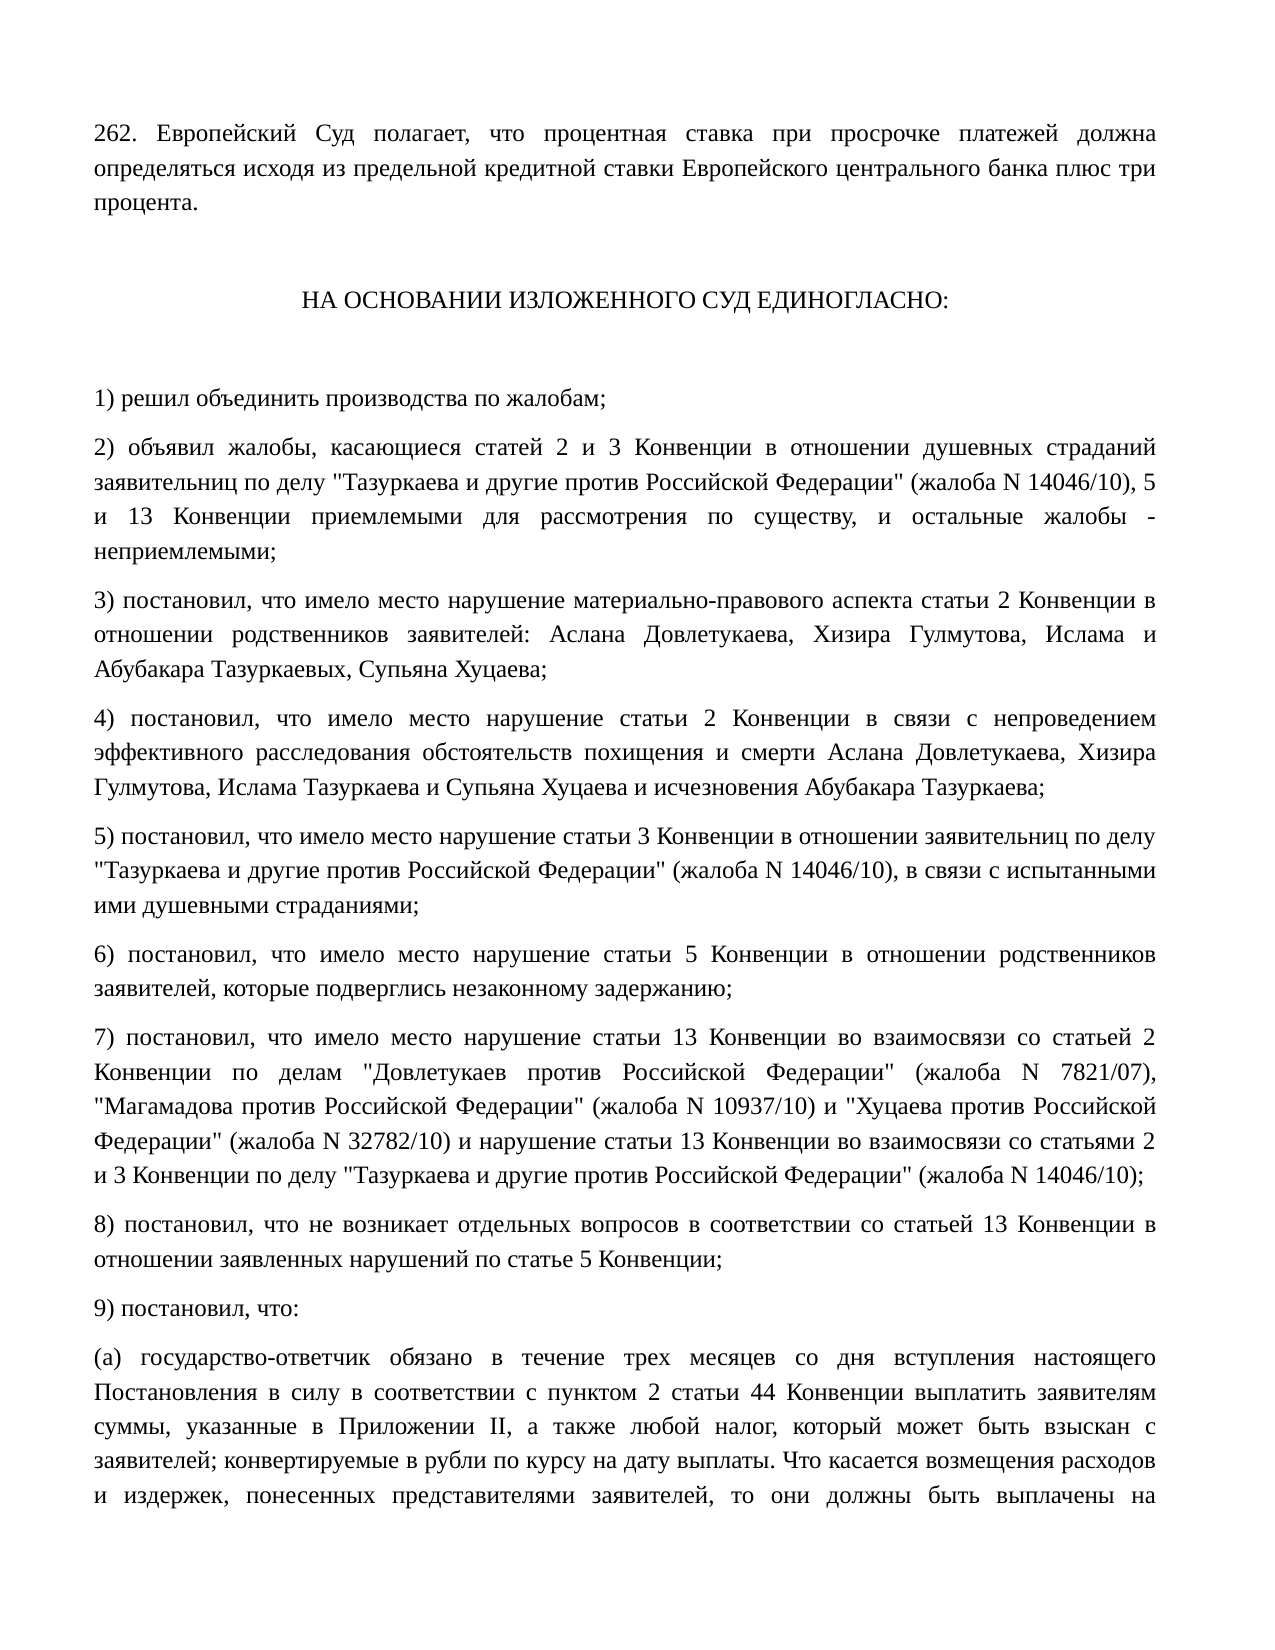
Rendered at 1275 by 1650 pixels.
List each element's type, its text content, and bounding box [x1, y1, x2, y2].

text 1) решил объединить производства по жалобам; [94, 383, 1157, 412]
text 3) постановил, что имело место нарушение материально-правового аспекта статьи 2 Конвенции в отношении родственников заявителей: Аслана Довлетукаева, Хизира Гулмутова, Ислама и Абубакара Тазуркаевых, Супьяна Хуцаева; [94, 585, 1157, 683]
text (a) государство-ответчик обязано в течение трех месяцев со дня вступления настоящего Постановления в силу в соответствии с пунктом 2 статьи 44 Конвенции выплатить заявителям суммы, указанные в Приложении II, а также любой налог, который может быть взыскан с заявителей; конвертируемые в рубли по курсу на дату выплаты. Что касается возмещения расходов и издержек, понесенных представителями заявителей, то они должны быть выплачены на [94, 1342, 1157, 1509]
text 4) постановил, что имело место нарушение статьи 2 Конвенции в связи с непроведением эффективного расследования обстоятельств похищения и смерти Аслана Довлетукаева, Хизира Гулмутова, Ислама Тазуркаева и Супьяна Хуцаева и исчезновения Абубакара Тазуркаева; [94, 703, 1157, 801]
text 5) постановил, что имело место нарушение статьи 3 Конвенции в отношении заявительниц по делу "Тазуркаева и другие против Российской Федерации" (жалоба N 14046/10), в связи с испытанными ими душевными страданиями; [94, 821, 1157, 919]
text 9) постановил, что: [94, 1293, 1157, 1322]
text 7) постановил, что имело место нарушение статьи 13 Конвенции во взаимосвязи со статьей 2 Конвенции по делам "Довлетукаев против Российской Федерации" (жалоба N 7821/07), "Магамадова против Российской Федерации" (жалоба N 10937/10) и "Хуцаева против Российской Федерации" (жалоба N 32782/10) и нарушение статьи 13 Конвенции во взаимосвязи со статьями 2 и 3 Конвенции по делу "Тазуркаева и другие против Российской Федерации" (жалоба N 14046/10); [94, 1022, 1157, 1189]
text 262. Европейский Суд полагает, что процентная ставка при просрочке платежей должна определяться исходя из предельной кредитной ставки Европейского центрального банка плюс три процента. [94, 118, 1157, 216]
text 8) постановил, что не возникает отдельных вопросов в соответствии со статьей 13 Конвенции в отношении заявленных нарушений по статье 5 Конвенции; [94, 1209, 1157, 1273]
text 2) объявил жалобы, касающиеся статей 2 и 3 Конвенции в отношении душевных страданий заявительниц по делу "Тазуркаева и другие против Российской Федерации" (жалоба N 14046/10), 5 и 13 Конвенции приемлемыми для рассмотрения по существу, и остальные жалобы - неприемлемыми; [94, 432, 1157, 564]
text НА ОСНОВАНИИ ИЗЛОЖЕННОГО СУД ЕДИНОГЛАСНО: [94, 285, 1157, 314]
text 6) постановил, что имело место нарушение статьи 5 Конвенции в отношении родственников заявителей, которые подверглись незаконному задержанию; [94, 939, 1157, 1002]
